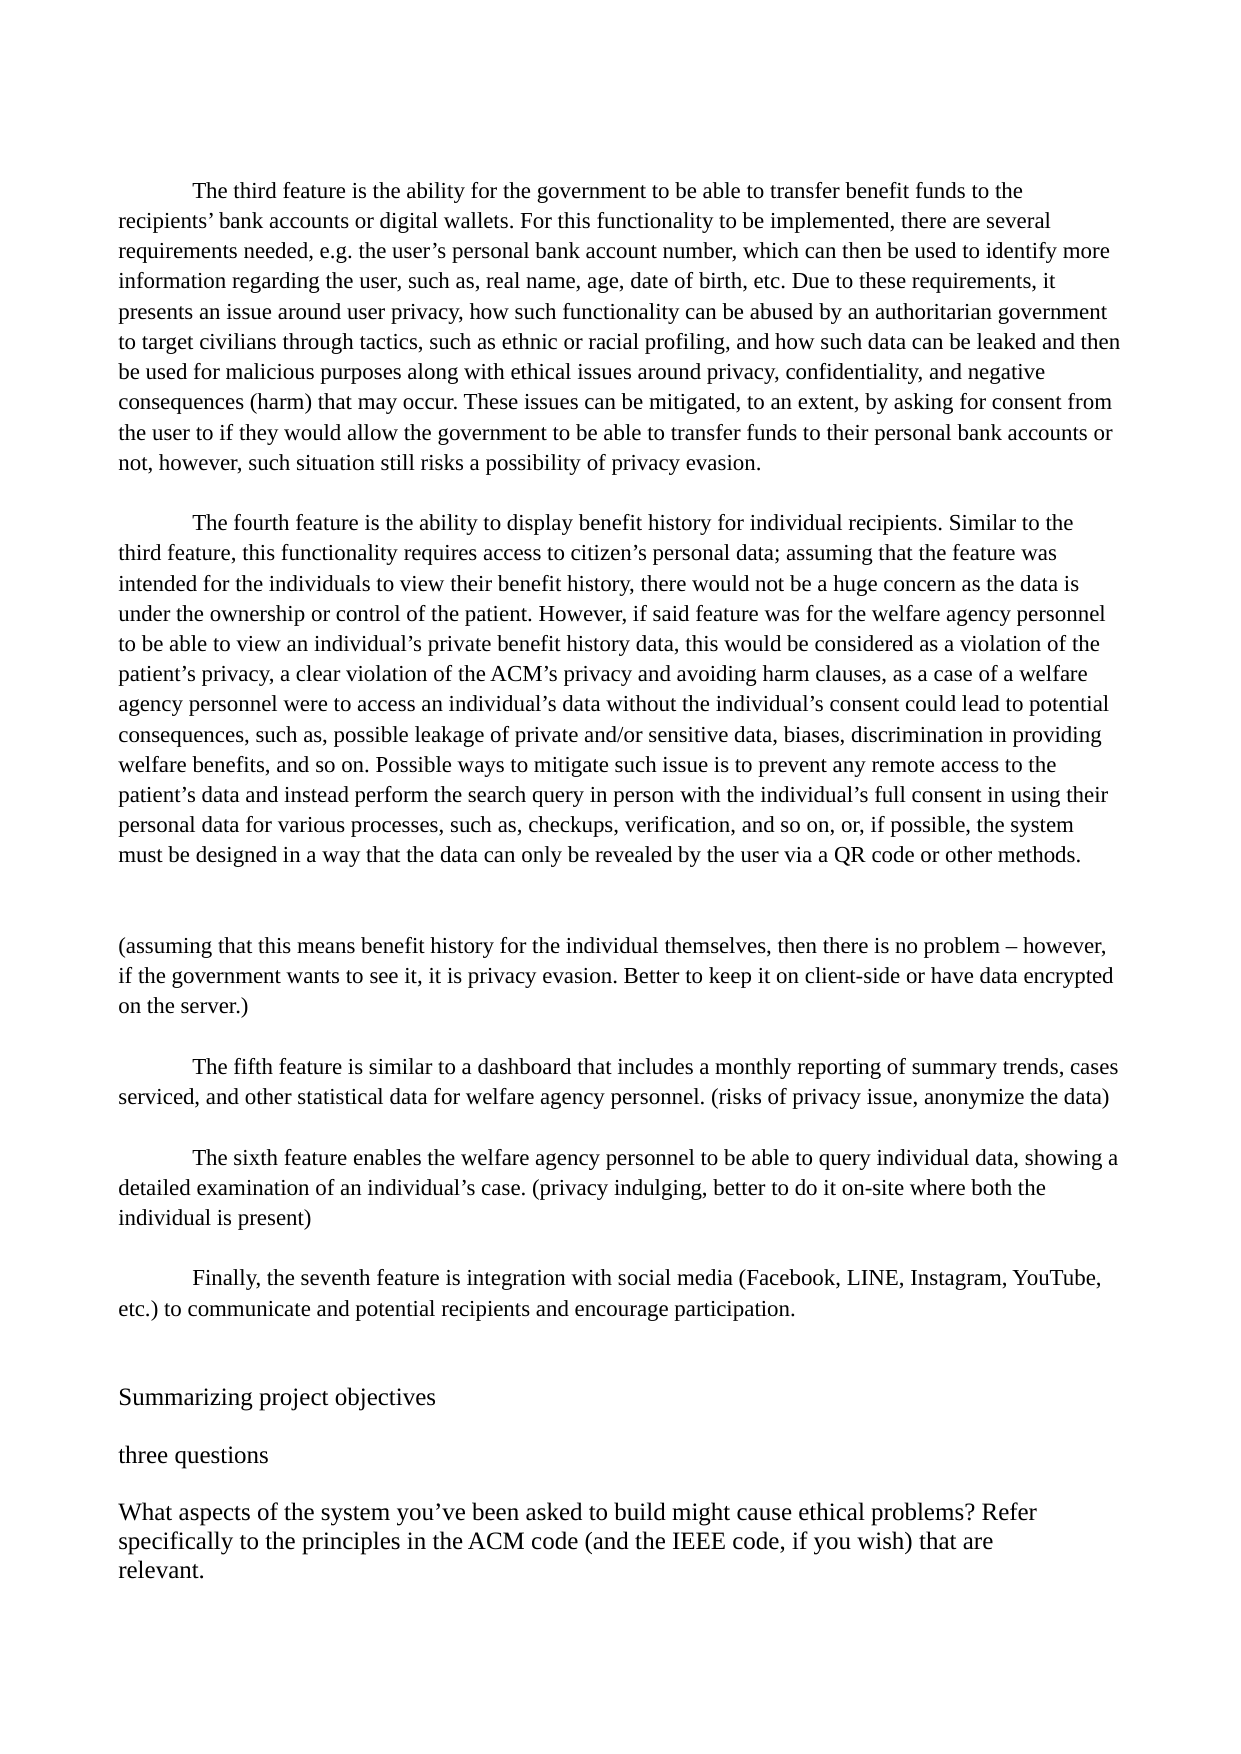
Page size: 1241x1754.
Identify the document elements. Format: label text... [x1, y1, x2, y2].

text The fourth feature is the ability to display benefit history for individual recipients. Similar to the third feature, this functionality requires access to citizen’s personal data; assuming that the feature was intended for the individuals to view their benefit history, there would not be a huge concern as the data is under the ownership or control of the patient. However, if said feature was for the welfare agency personnel to be able to view an individual’s private benefit history data, this would be considered as a violation of the patient’s privacy, a clear violation of the ACM’s privacy and avoiding harm clauses, as a case of a welfare agency personnel were to access an individual’s data without the individual’s consent could lead to potential consequences, such as, possible leakage of private and/or sensitive data, biases, discrimination in providing welfare benefits, and so on. Possible ways to mitigate such issue is to prevent any remote access to the patient’s data and instead perform the search query in person with the individual’s full consent in using their personal data for various processes, such as, checkups, verification, and so on, or, if possible, the system must be designed in a way that the data can only be revealed by the user via a QR code or other methods. [118, 509, 1122, 868]
text (assuming that this means benefit history for the individual themselves, then there is no problem – however, if the government wants to see it, it is privacy evasion. Better to keep it on client-side or have data encrypted on the server.) [118, 932, 1122, 1019]
text The fifth feature is similar to a dashboard that includes a monthly reporting of summary trends, cases serviced, and other statistical data for welfare agency personnel. (risks of privacy issue, anonymize the data) [118, 1053, 1122, 1109]
text The sixth feature enables the welfare agency personnel to be able to query individual data, showing a detailed examination of an individual’s case. (privacy indulging, better to do it on-site where both the individual is present) [118, 1143, 1122, 1230]
text three questions [118, 1440, 1122, 1468]
text Finally, the seventh feature is integration with social media (Facebook, LINE, Instagram, YouTube, etc.) to communicate and potential recipients and encourage participation. [118, 1264, 1122, 1321]
text relevant. [118, 1555, 1122, 1583]
text What aspects of the system you’ve been asked to build might cause ethical problems? Refer [118, 1497, 1122, 1526]
text specifically to the principles in the ACM code (and the IEEE code, if you wish) that are [118, 1526, 1122, 1555]
text Summarizing project objectives [118, 1382, 1122, 1411]
text The third feature is the ability for the government to be able to transfer benefit funds to the recipients’ bank accounts or digital wallets. For this functionality to be implemented, there are several requirements needed, e.g. the user’s personal bank account number, which can then be used to identify more information regarding the user, such as, real name, age, date of birth, etc. Due to these requirements, it presents an issue around user privacy, how such functionality can be abused by an authoritarian government to target civilians through tactics, such as ethnic or racial profiling, and how such data can be leaked and then be used for malicious purposes along with ethical issues around privacy, confidentiality, and negative consequences (harm) that may occur. These issues can be mitigated, to an extent, by asking for consent from the user to if they would allow the government to be able to transfer funds to their personal bank accounts or not, however, such situation still risks a possibility of privacy evasion. [118, 177, 1122, 475]
